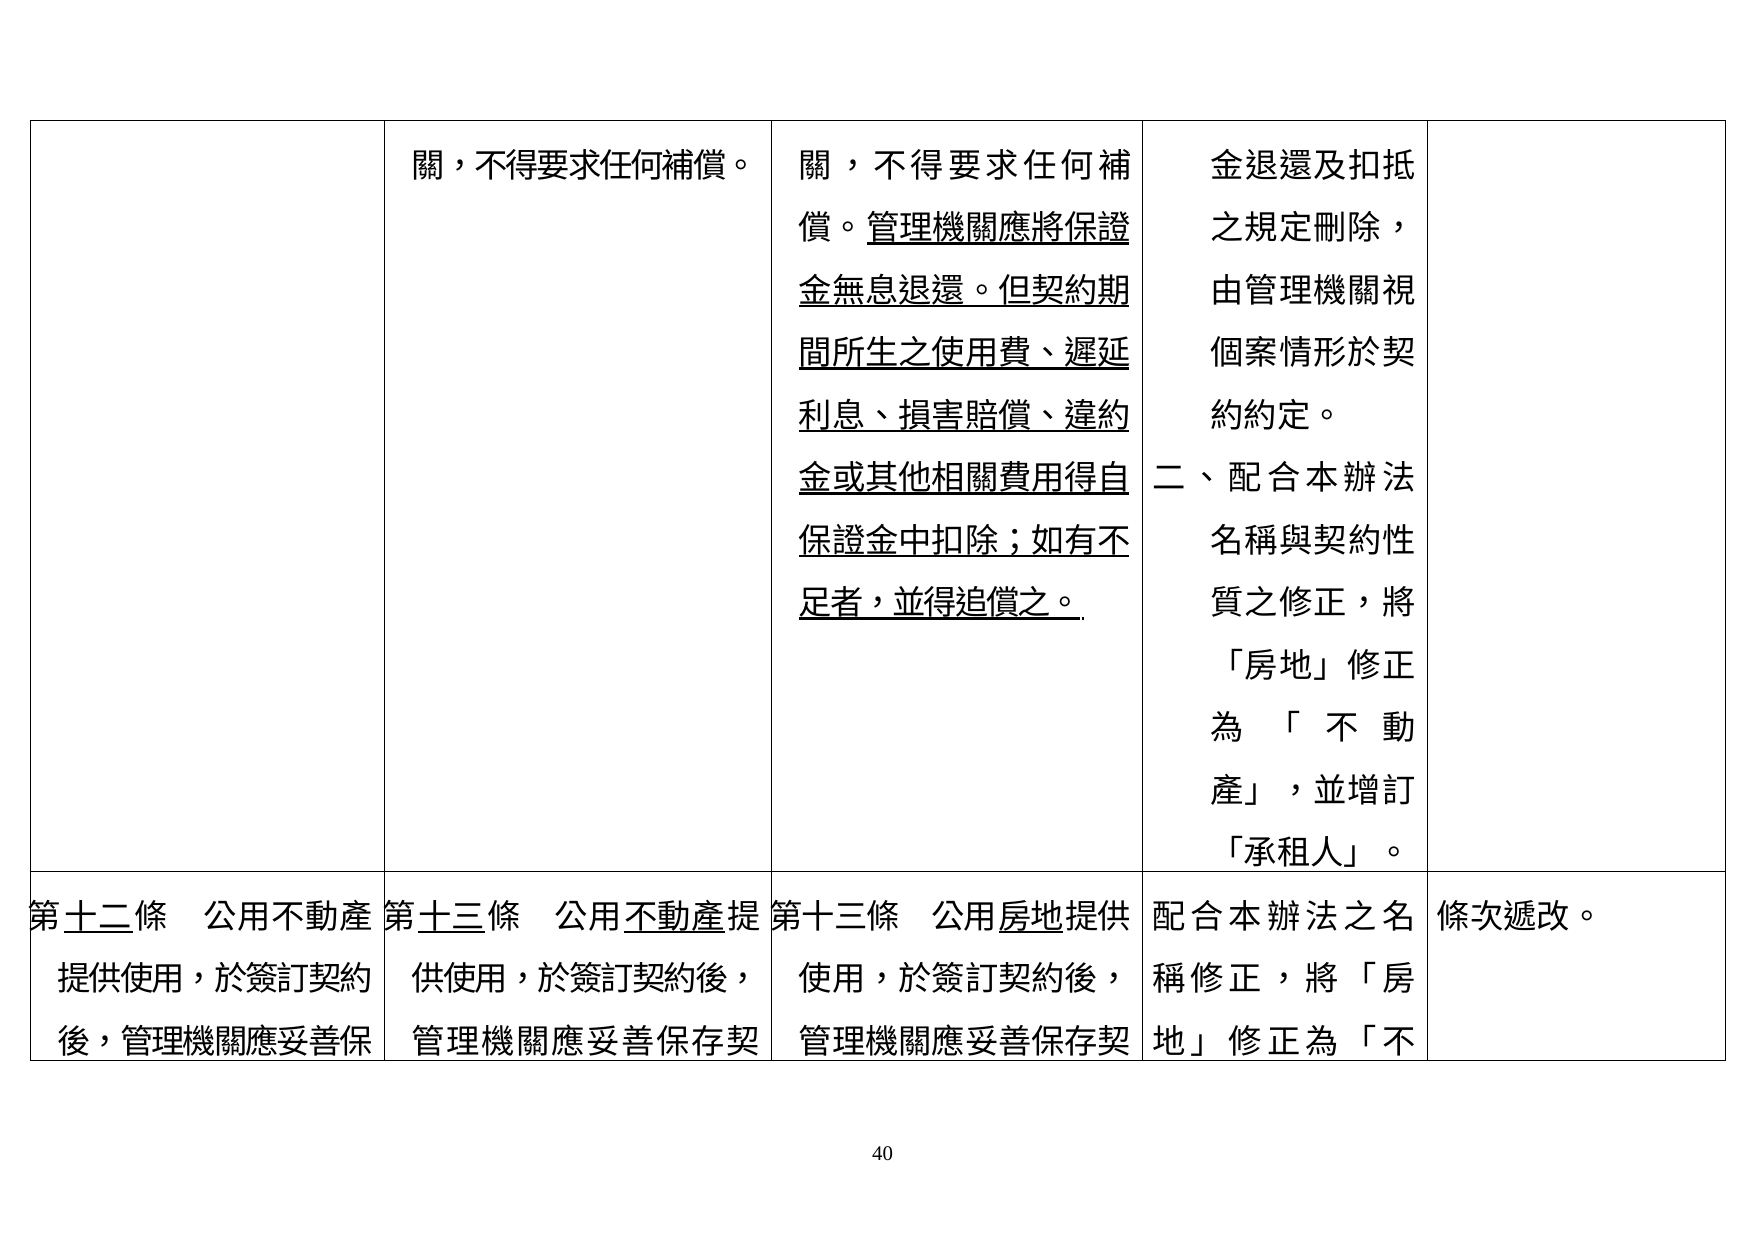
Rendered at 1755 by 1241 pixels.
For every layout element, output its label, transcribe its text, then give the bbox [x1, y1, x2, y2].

table_cell 第十三條 公用房地提供使用，於簽訂契約後，管理機關應妥善保存契 [772, 872, 1142, 1060]
table_cell 金退還及扣抵之規定刪除，由管理機關視個案情形於契約約定。 二、配合本辦法名稱與契約性質之修正，將「房地」修正為「不動產」，並增訂「承租人」。 [1143, 121, 1427, 871]
table_cell [31, 121, 384, 871]
table_cell 第十三條 公用不動產提供使用，於簽訂契約後，管理機關應妥善保存契 [385, 872, 771, 1060]
table_cell 第十二條 公用不動產提供使用，於簽訂契約後，管理機關應妥善保存契約，並於財產管理系統登錄列管提供使用資料。 公用不動產返還後，管理機關應於財產管理系統登錄解除列管提供使用資料。 [31, 872, 384, 1060]
table_cell 關，不得要求任何補償。管理機關應將保證金無息退還。但契約期間所生之使用費、遲延利息、損害賠償、違約金或其他相關費用得自保證金中扣除；如有不足者，並得追償之。 [772, 121, 1142, 871]
table_cell 配合本辦法之名稱修正，將「房地」修正為「不 [1143, 872, 1427, 1060]
table_cell 條次遞改。 [1428, 872, 1725, 1060]
table_cell 關，不得要求任何補償。 [385, 121, 771, 871]
table_cell [1428, 121, 1725, 871]
